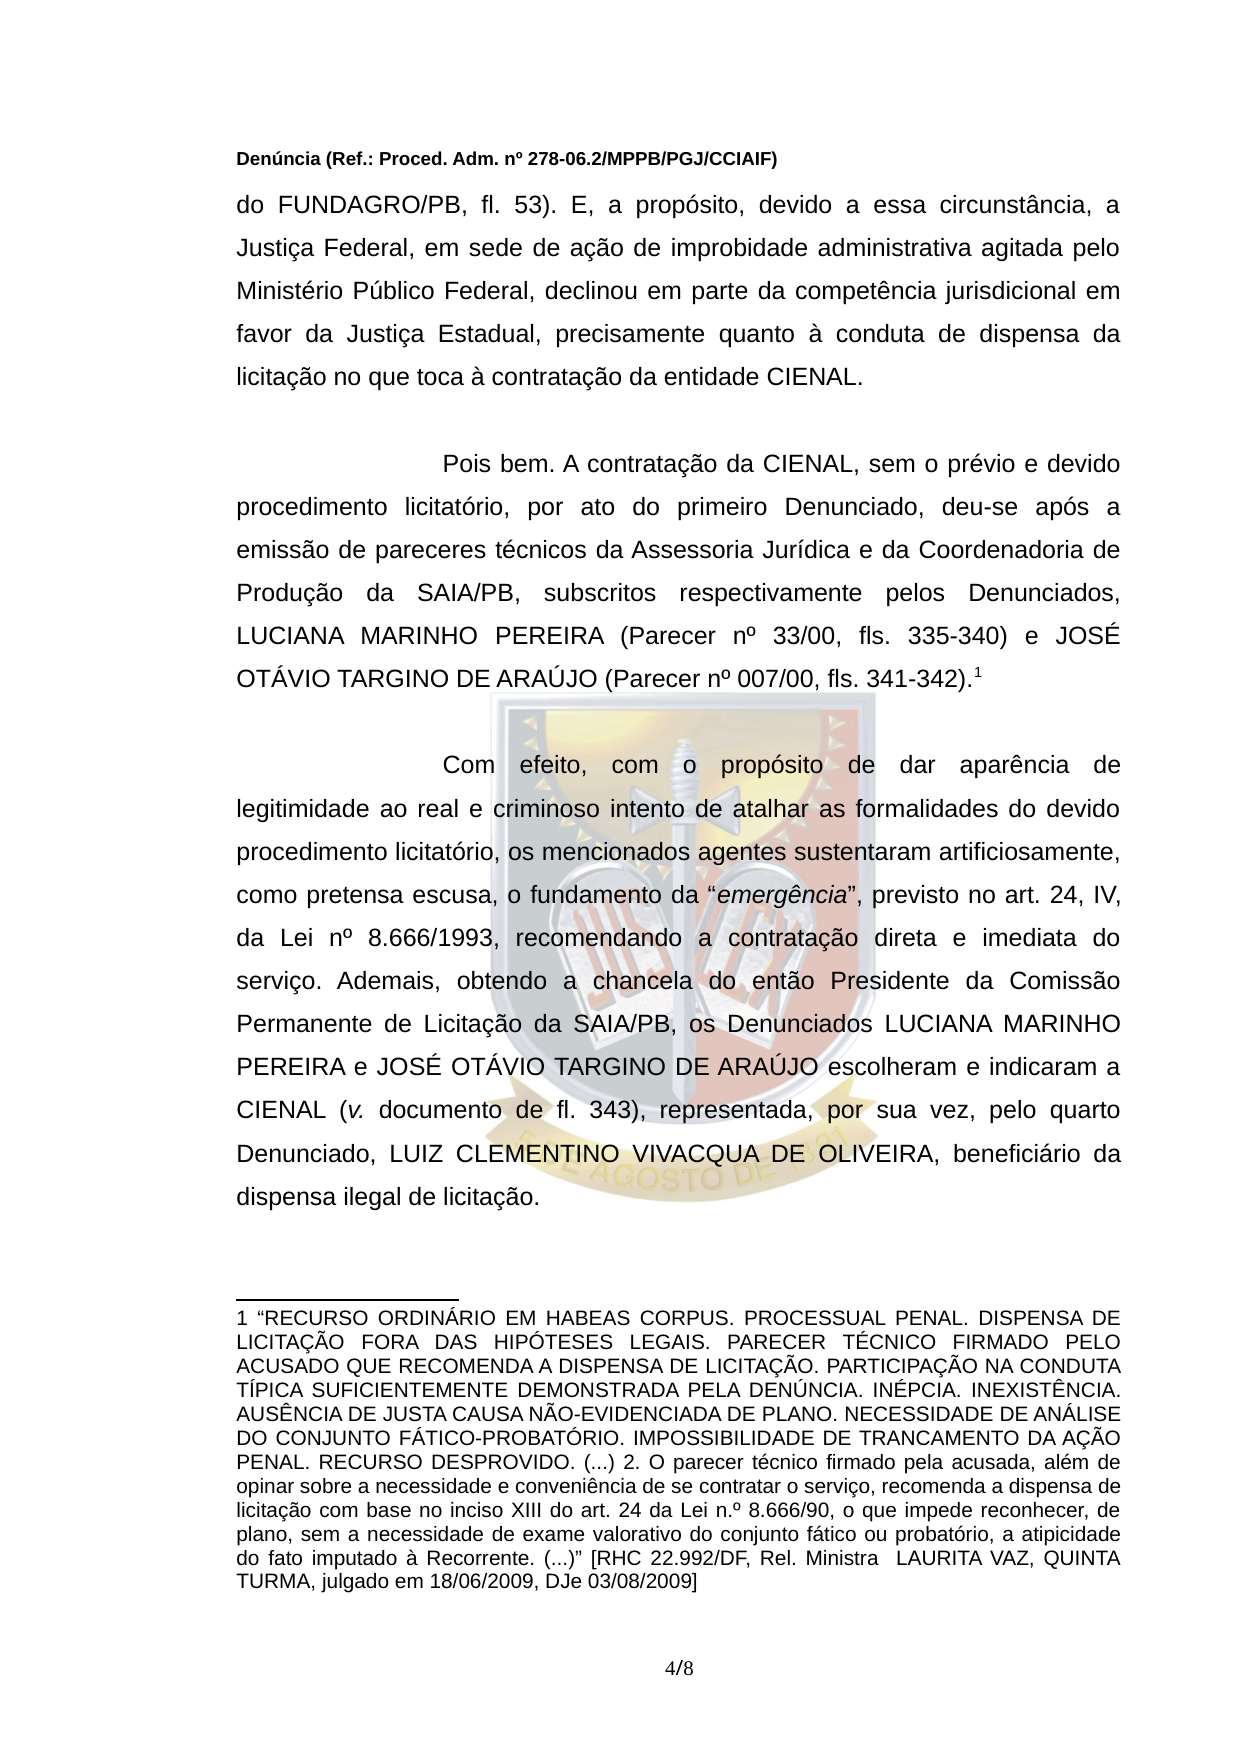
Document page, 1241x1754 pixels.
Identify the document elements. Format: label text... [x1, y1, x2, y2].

text do FUNDAGRO/PB, fl. 53). E, a propósito, devido a essa circunstância, a Justiça Federal, em sede de ação de improbidade administrativa agitada pelo Ministério Público Federal, declinou em parte da competência jurisdicional em favor da Justiça Estadual, precisamente quanto à conduta de dispensa da licitação no que toca à contratação da entidade CIENAL. [236, 190, 1122, 391]
text “RECURSO ORDINÁRIO EM HABEAS CORPUS. PROCESSUAL PENAL. DISPENSA DE LICITAÇÃO FORA DAS HIPÓTESES LEGAIS. PARECER TÉCNICO FIRMADO PELO ACUSADO QUE RECOMENDA A DISPENSA DE LICITAÇÃO. PARTICIPAÇÃO NA CONDUTA TÍPICA SUFICIENTEMENTE DEMONSTRADA PELA DENÚNCIA. INÉPCIA. INEXISTÊNCIA. AUSÊNCIA DE JUSTA CAUSA NÃO-EVIDENCIADA DE PLANO. NECESSIDADE DE ANÁLISE DO CONJUNTO FÁTICO-PROBATÓRIO. IMPOSSIBILIDADE DE TRANCAMENTO DA AÇÃO PENAL. RECURSO DESPROVIDO. (...) 2. O parecer técnico firmado pela acusada, além de opinar sobre a necessidade e conveniência de se contratar o serviço, recomenda a dispensa de licitação com base no inciso XIII do art. 24 da Lei n.º 8.666/90, o que impede reconhecer, de plano, sem a necessidade de exame valorativo do conjunto fático ou probatório, a atipicidade do fato imputado à Recorrente. (...)” [RHC 22.992/DF, Rel. Ministra LAURITA VAZ, QUINTA TURMA, julgado em 18/06/2009, DJe 03/08/2009] [236, 1306, 1122, 1593]
picture [279, 693, 1080, 750]
text Com efeito, com o propósito de dar aparência de legitimidade ao real e criminoso intento de atalhar as formalidades do devido procedimento licitatório, os mencionados agentes sustentaram artificiosamente, como pretensa escusa, o fundamento da “emergência”, previsto no art. 24, IV, da Lei nº 8.666/1993, recomendando a contratação direta e imediata do serviço. Ademais, obtendo a chancela do então Presidente da Comissão Permanente de Licitação da SAIA/PB, os Denunciados LUCIANA MARINHO PEREIRA e JOSÉ OTÁVIO TARGINO DE ARAÚJO escolheram e indicaram a CIENAL (v. documento de fl. 343), representada, por sua vez, pelo quarto Denunciado, LUIZ CLEMENTINO VIVACQUA DE OLIVEIRA, beneficiário da dispensa ilegal de licitação. [236, 750, 1122, 1210]
picture [279, 1210, 1080, 1306]
text Pois bem. A contratação da CIENAL, sem o prévio e devido procedimento licitatório, por ato do primeiro Denunciado, deu-se após a emissão de pareceres técnicos da Assessoria Jurídica e da Coordenadoria de Produção da SAIA/PB, subscritos respectivamente pelos Denunciados, LUCIANA MARINHO PEREIRA (Parecer nº 33/00, fls. 335-340) e JOSÉ OTÁVIO TARGINO DE ARAÚJO (Parecer nº 007/00, fls. 341-342). [236, 448, 1122, 693]
